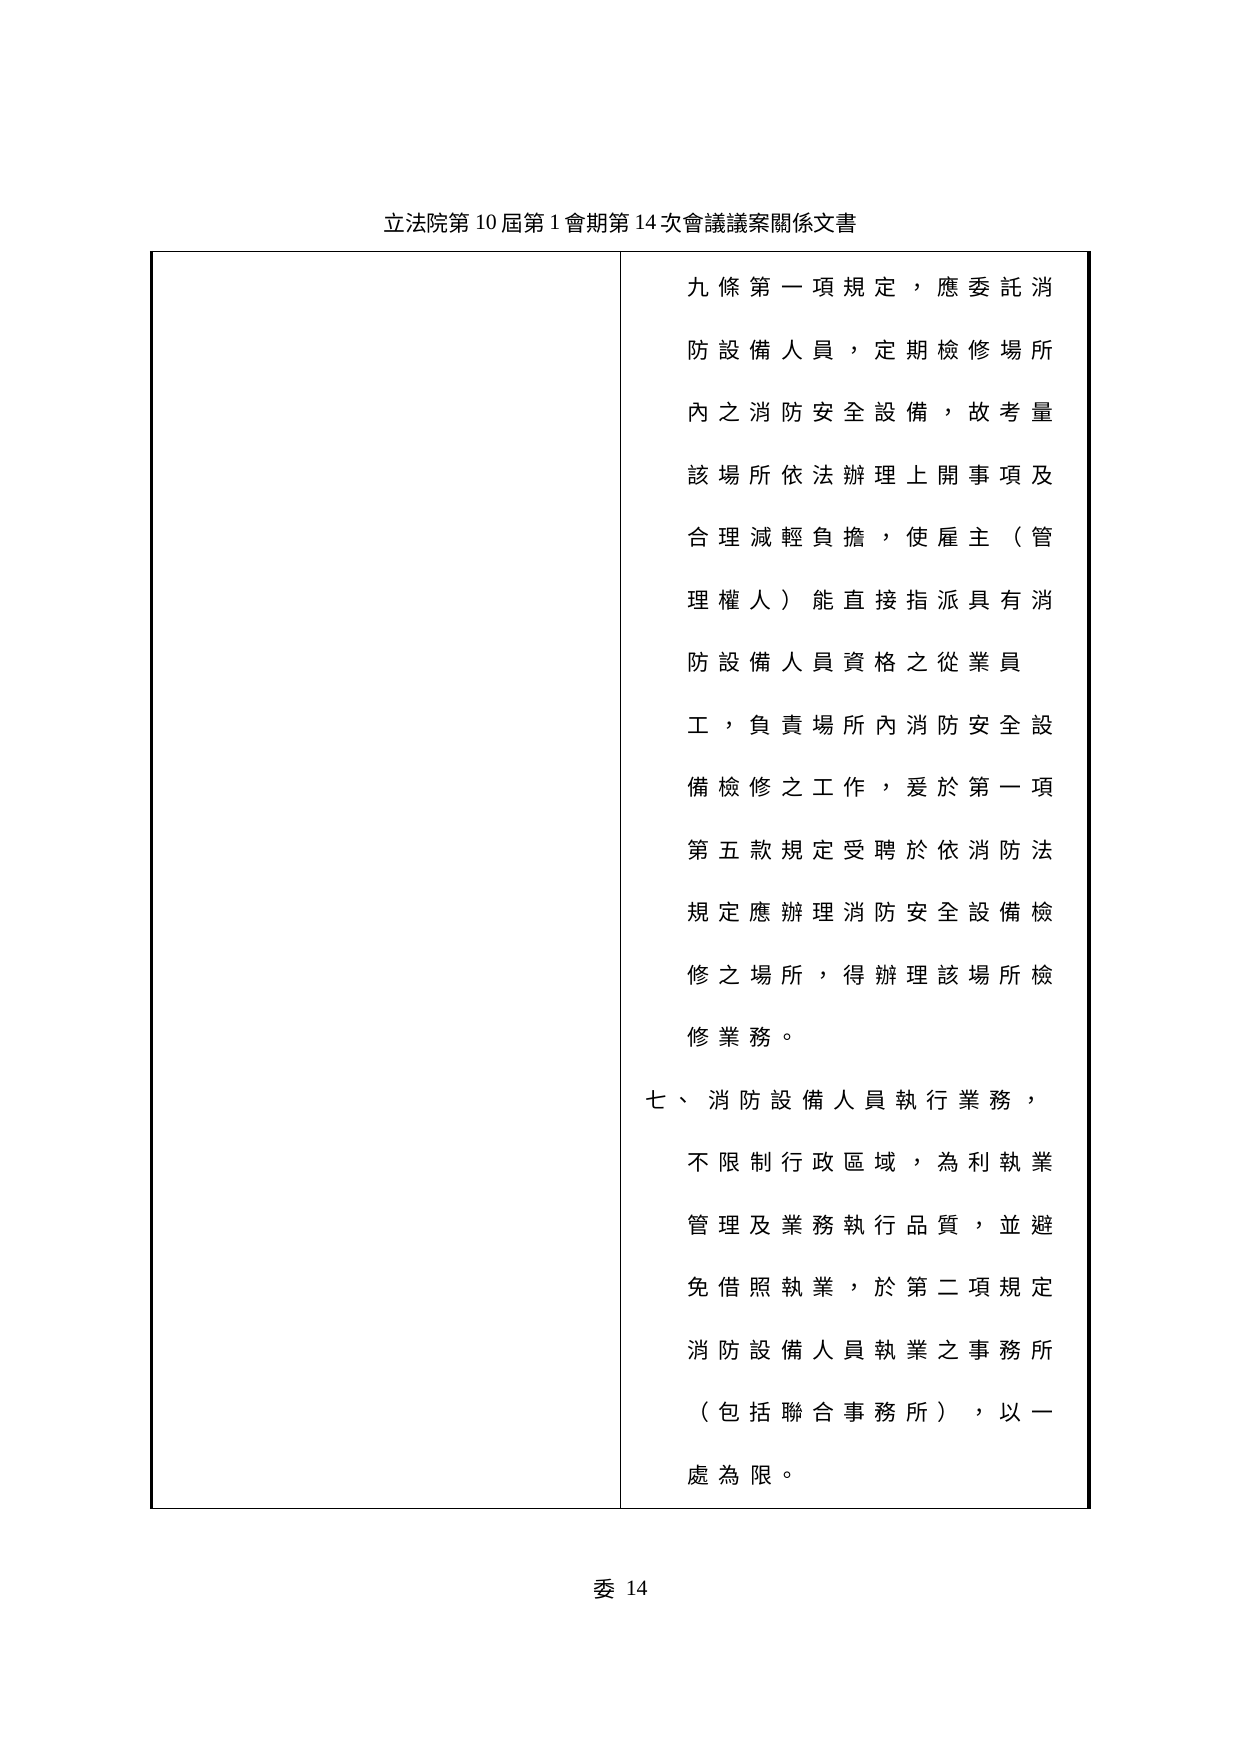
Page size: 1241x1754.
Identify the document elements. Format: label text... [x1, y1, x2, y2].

table_cell 九條第一項規定，應委託消防設備人員，定期檢修場所內之消防安全設備，故考量該場所依法辦理上開事項及合理減輕負擔，使雇主（管理權人）能直接指派具有消防設備人員資格之從業員工，負責場所內消防安全設備檢修之工作，爰於第一項第五款規定受聘於依消防法規定應辦理消防安全設備檢修之場所，得辦理該場所檢修業務。 七、消防設備人員執行業務，不限制行政區域，為利執業管理及業務執行品質，並避免借照執業，於第二項規定消防設備人員執業之事務所（包括聯合事務所），以一處為限。 [621, 252, 1087, 1508]
table_cell [153, 252, 620, 1508]
